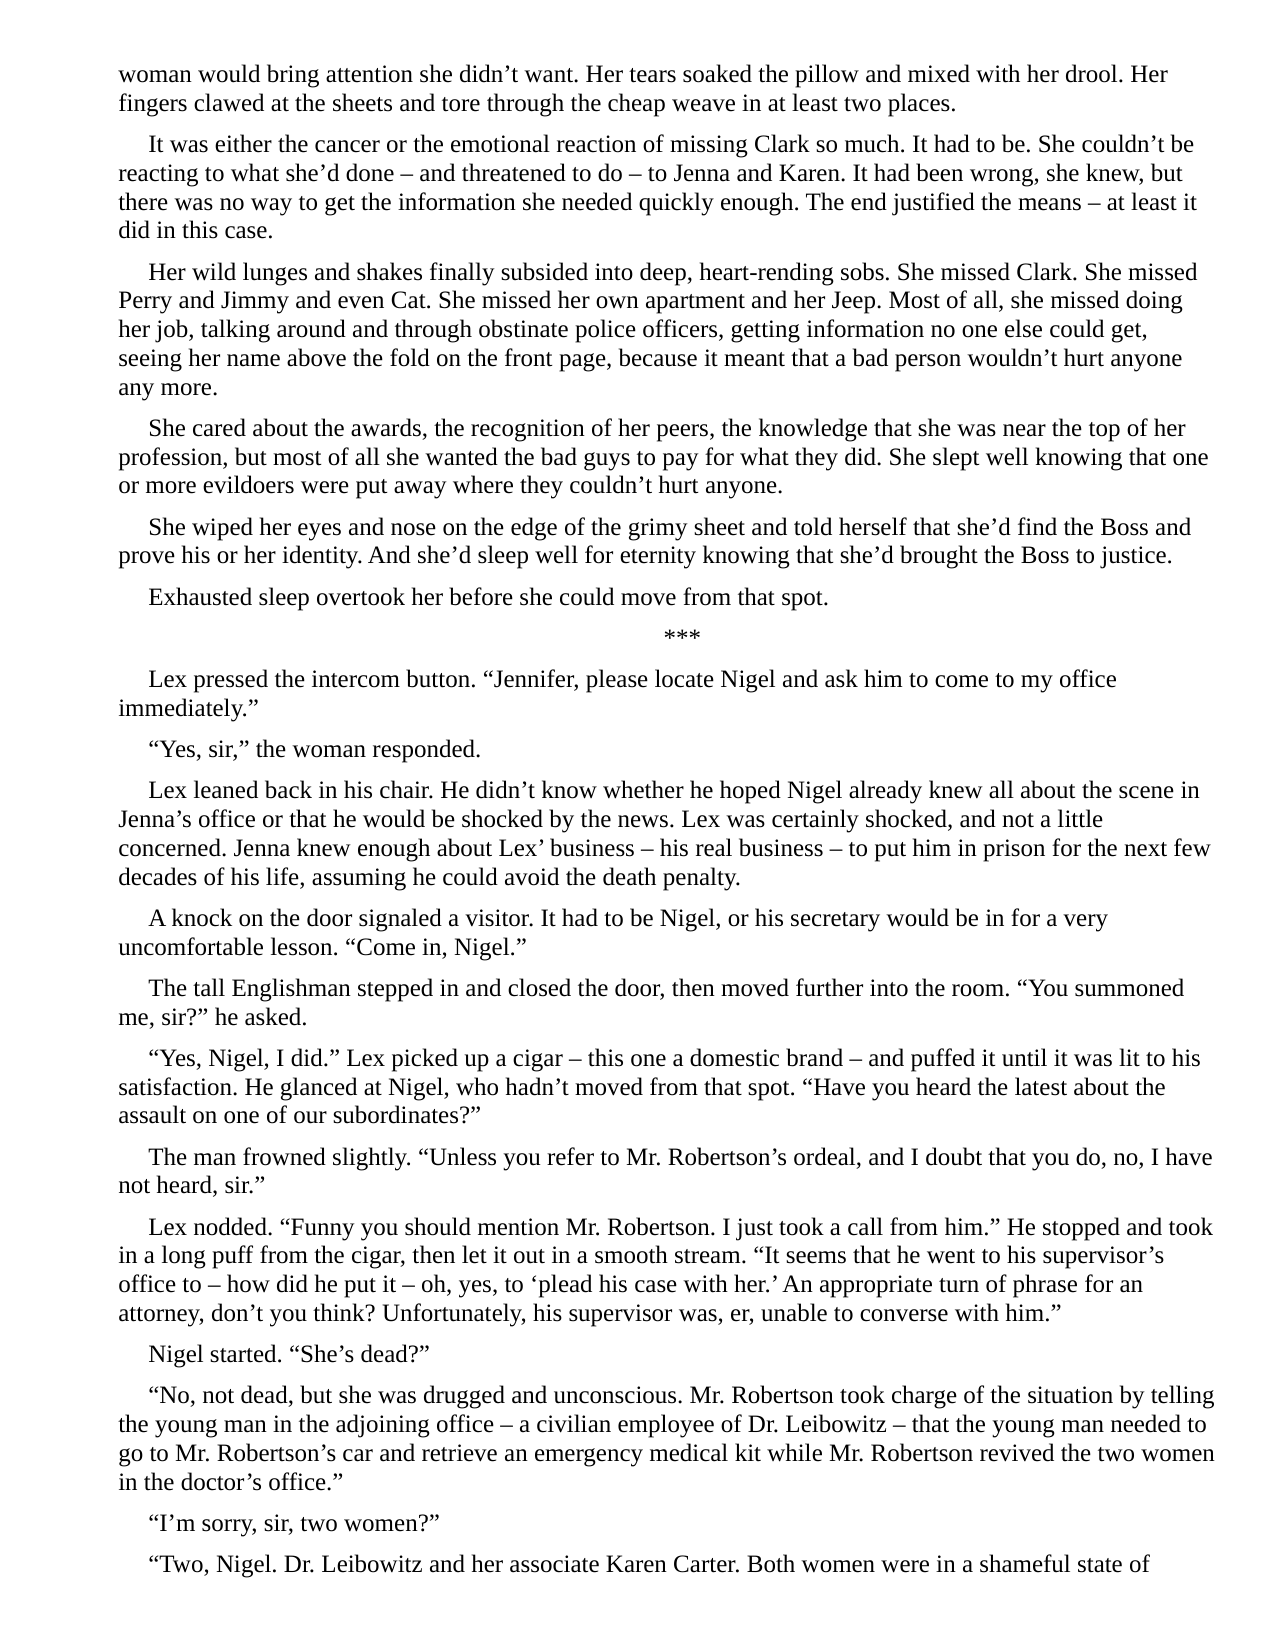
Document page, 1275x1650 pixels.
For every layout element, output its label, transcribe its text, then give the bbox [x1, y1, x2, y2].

text Lex nodded. “Funny you should mention Mr. Robertson. I just took a call from him.” He stopped and took in a long puff from the cigar, then let it out in a smooth stream. “It seems that he went to his supervisor’s office to – how did he put it – oh, yes, to ‘plead his case with her.’ An appropriate turn of phrase for an attorney, don’t you think? Unfortunately, his supervisor was, er, unable to converse with him.” [118, 1212, 1216, 1327]
text *** [118, 623, 1216, 652]
text woman would bring attention she didn’t want. Her tears soaked the pillow and mixed with her drool. Her fingers clawed at the sheets and tore through the cheap weave in at least two places. [118, 59, 1216, 117]
text Her wild lunges and shakes finally subsided into deep, heart-rending sobs. She missed Clark. She missed Perry and Jimmy and even Cat. She missed her own apartment and her Jeep. Most of all, she missed doing her job, talking around and through obstinate police officers, getting information no one else could get, seeing her name above the fold on the front page, because it meant that a bad person wouldn’t hurt anyone any more. [118, 257, 1216, 400]
text “I’m sorry, sir, two women?” [118, 1508, 1216, 1537]
text A knock on the door signaled a visitor. It had to be Nigel, or his secretary would be in for a very uncomfortable lesson. “Come in, Nigel.” [118, 903, 1216, 960]
text Lex leaned back in his chair. He didn’t know whether he hoped Nigel already knew all about the scene in Jenna’s office or that he would be shocked by the news. Lex was certainly shocked, and not a little concerned. Jenna knew enough about Lex’ business – his real business – to put him in prison for the next few decades of his life, assuming he could avoid the death penalty. [118, 775, 1216, 890]
text Nigel started. “She’s dead?” [118, 1339, 1216, 1368]
text Lex pressed the intercom button. “Jennifer, please locate Nigel and ask him to come to my office immediately.” [118, 664, 1216, 722]
text She cared about the awards, the recognition of her peers, the knowledge that she was near the top of her profession, but most of all she wanted the bad guys to pay for what they did. She slept well knowing that one or more evildoers were put away where they couldn’t hurt anyone. [118, 413, 1216, 499]
text She wiped her eyes and nose on the edge of the grimy sheet and told herself that she’d find the Boss and prove his or her identity. And she’d sleep well for eternity knowing that she’d brought the Boss to justice. [118, 512, 1216, 569]
text “Yes, sir,” the woman responded. [118, 734, 1216, 763]
text The tall Englishman stepped in and closed the door, then moved further into the room. “You summoned me, sir?” he asked. [118, 973, 1216, 1030]
text “Two, Nigel. Dr. Leibowitz and her associate Karen Carter. Both women were in a shameful state of [118, 1549, 1216, 1578]
text It was either the cancer or the emotional reaction of missing Clark so much. It had to be. She couldn’t be reacting to what she’d done – and threatened to do – to Jenna and Karen. It had been wrong, she knew, but there was no way to get the information she needed quickly enough. The end justified the means – at least it did in this case. [118, 129, 1216, 244]
text “Yes, Nigel, I did.” Lex picked up a cigar – this one a domestic brand – and puffed it until it was lit to his satisfaction. He glanced at Nigel, who hadn’t moved from that spot. “Have you heard the latest about the assault on one of our subordinates?” [118, 1043, 1216, 1129]
text Exhausted sleep overtook her before she could move from that spot. [118, 582, 1216, 610]
text The man frowned slightly. “Unless you refer to Mr. Robertson’s ordeal, and I doubt that you do, no, I have not heard, sir.” [118, 1142, 1216, 1199]
text “No, not dead, but she was drugged and unconscious. Mr. Robertson took charge of the situation by telling the young man in the adjoining office – a civilian employee of Dr. Leibowitz – that the young man needed to go to Mr. Robertson’s car and retrieve an emergency medical kit while Mr. Robertson revived the two women in the doctor’s office.” [118, 1380, 1216, 1495]
